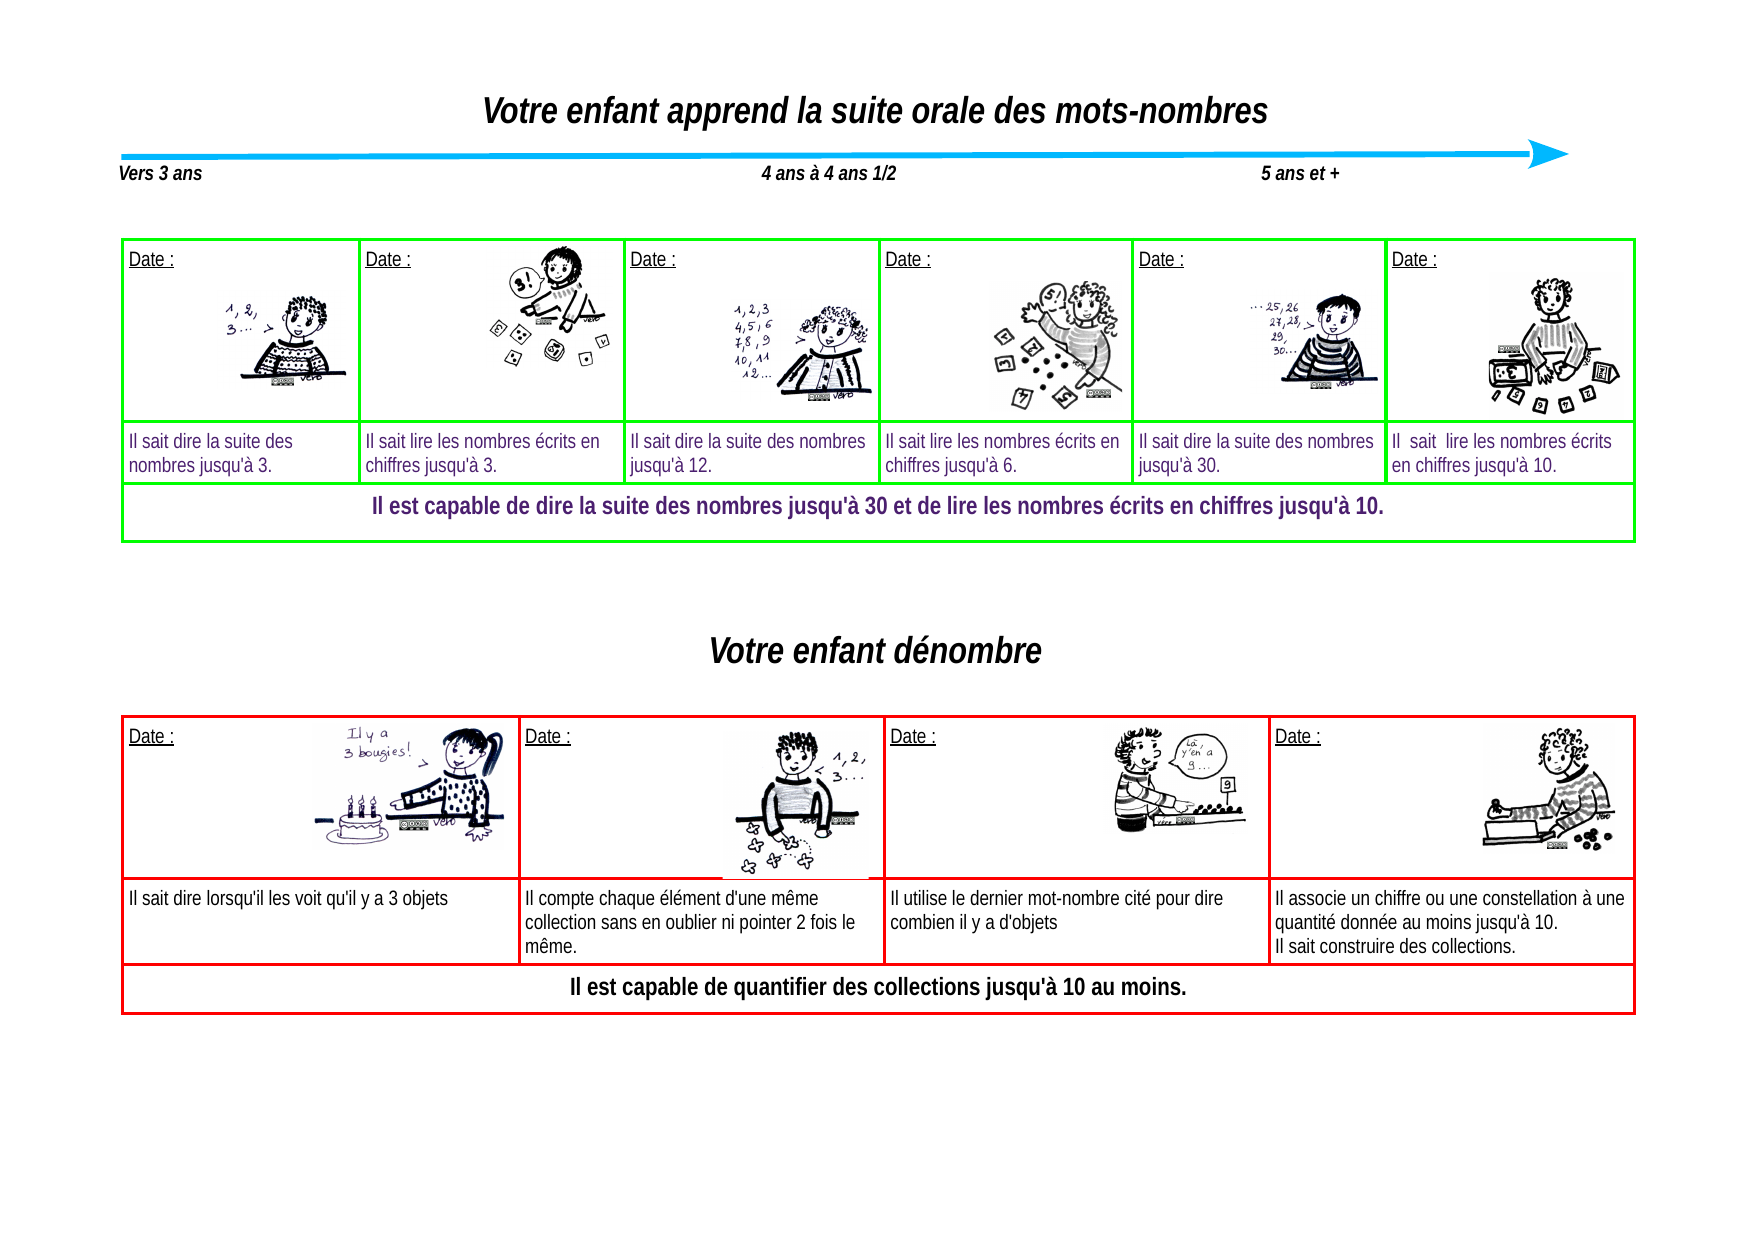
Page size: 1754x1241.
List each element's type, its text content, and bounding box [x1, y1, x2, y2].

table_cell Il associe un chiffre ou une constellation à une quantité donnée au moins jusqu'à 10. Il sait construire des collections. [1271, 880, 1633, 963]
picture [1103, 723, 1248, 834]
table_header Date : [1134, 241, 1384, 420]
table_cell Il sait dire la suite des nombres jusqu'à 12. [626, 423, 878, 482]
table_cell Il sait lire les nombres écrits en chiffres jusqu'à 6. [881, 423, 1131, 482]
table_header [124, 718, 518, 723]
table_cell Il sait dire la suite des nombres jusqu'à 3. [124, 423, 358, 482]
picture [722, 731, 869, 879]
picture [730, 299, 872, 402]
table_header Date : [881, 241, 1131, 420]
table_header [626, 300, 878, 420]
picture [988, 281, 1123, 412]
table_header Date : [521, 718, 883, 877]
table_header Date : [1388, 241, 1633, 420]
table_cell Il utilise le dernier mot-nombre cité pour dire combien il y a d'objets [886, 880, 1268, 963]
table_cell Il est capable de quantifier des collections jusqu'à 10 au moins. [124, 966, 1633, 1012]
picture [1488, 272, 1624, 420]
table_header Date : [124, 241, 358, 420]
table_header Date : [361, 241, 623, 420]
table_cell Il sait lire les nombres écrits en chiffres jusqu'à 10. [1388, 423, 1633, 482]
picture [1250, 289, 1378, 394]
text Votre enfant dénombre [118, 629, 1636, 672]
picture [217, 290, 347, 389]
picture [486, 246, 613, 368]
table_header [886, 718, 1268, 723]
table_cell Il compte chaque élément d'une même collection sans en oublier ni pointer 2 fois le même. [521, 880, 883, 963]
table_header Date : [124, 724, 518, 877]
picture [312, 723, 505, 850]
table_header [1271, 718, 1633, 723]
table_header Date : [626, 241, 878, 299]
text Vers 3 ans 4 ans à 4 ans 1/2 5 ans et + [118, 161, 1636, 185]
picture [1482, 723, 1616, 854]
table_cell Il est capable de dire la suite des nombres jusqu'à 30 et de lire les nombres écrits en chiffres jusqu'à 10. [124, 485, 1633, 539]
table_header Date : [1271, 724, 1633, 877]
table_cell Il sait dire lorsqu'il les voit qu'il y a 3 objets [124, 880, 518, 963]
table_cell Il sait dire la suite des nombres jusqu'à 30. [1134, 423, 1384, 482]
table_cell Il sait lire les nombres écrits en chiffres jusqu'à 3. [361, 423, 623, 482]
table_header Date : [886, 724, 1268, 877]
